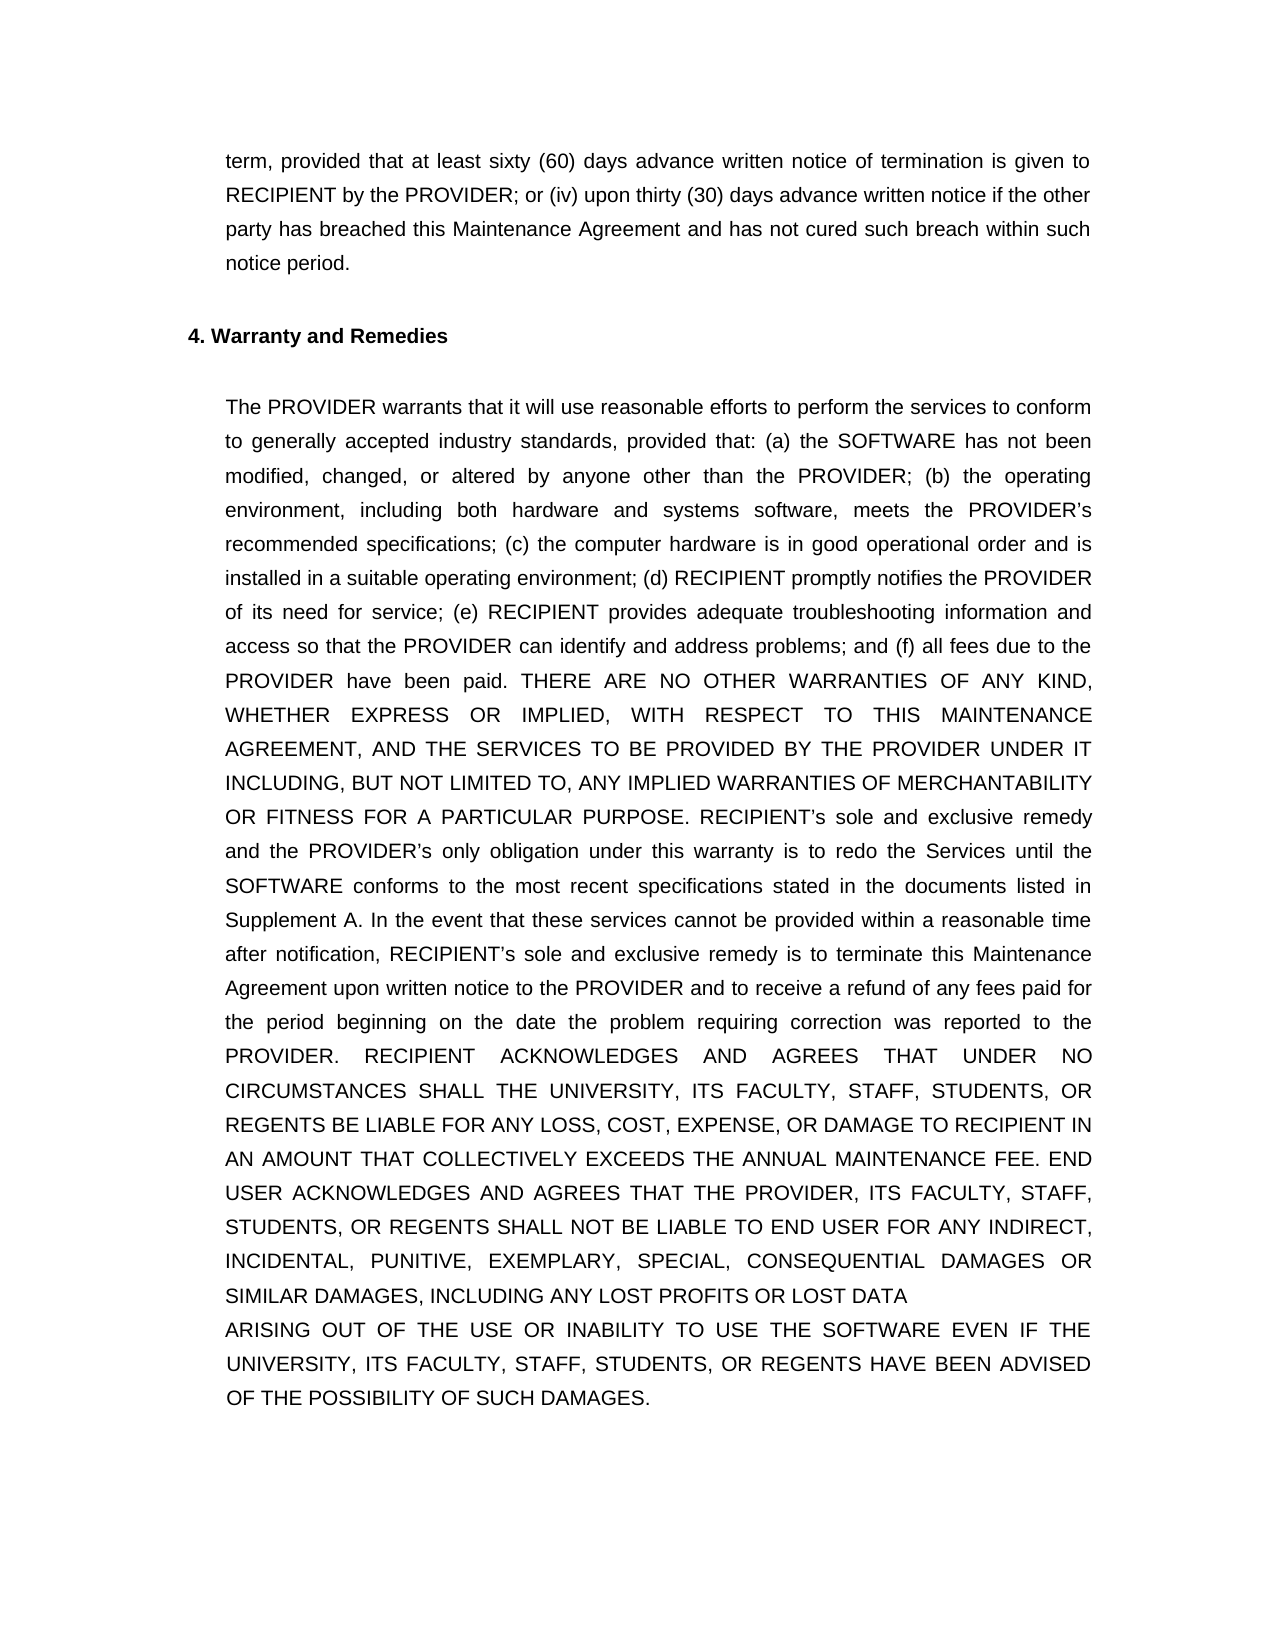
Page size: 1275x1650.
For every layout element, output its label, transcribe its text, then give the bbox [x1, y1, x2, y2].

text 4. Warranty and Remedies [188, 324, 1093, 348]
text The PROVIDER warrants that it will use reasonable efforts to perform the services to conform to generally accepted industry standards, provided that: (a) the SOFTWARE has not been modified, changed, or altered by anyone other than the PROVIDER; (b) the operating environment, including both hardware and systems software, meets the PROVIDER’s recommended specifications; (c) the computer hardware is in good operational order and is installed in a suitable operating environment; (d) RECIPIENT promptly notifies the PROVIDER of its need for service; (e) RECIPIENT provides adequate troubleshooting information and access so that the PROVIDER can identify and address problems; and (f) all fees due to the PROVIDER have been paid. THERE ARE NO OTHER WARRANTIES OF ANY KIND, WHETHER EXPRESS OR IMPLIED, WITH RESPECT TO THIS MAINTENANCE AGREEMENT, AND THE SERVICES TO BE PROVIDED BY THE PROVIDER UNDER IT INCLUDING, BUT NOT LIMITED TO, ANY IMPLIED WARRANTIES OF MERCHANTABILITY OR FITNESS FOR A PARTICULAR PURPOSE. RECIPIENT’s sole and exclusive remedy and the PROVIDER’s only obligation under this warranty is to redo the Services until the SOFTWARE conforms to the most recent specifications stated in the documents listed in Supplement A. In the event that these services cannot be provided within a reasonable time after notification, RECIPIENT’s sole and exclusive remedy is to terminate this Maintenance Agreement upon written notice to the PROVIDER and to receive a refund of any fees paid for the period beginning on the date the problem requiring correction was reported to the PROVIDER. RECIPIENT ACKNOWLEDGES AND AGREES THAT UNDER NO CIRCUMSTANCES SHALL THE UNIVERSITY, ITS FACULTY, STAFF, STUDENTS, OR REGENTS BE LIABLE FOR ANY LOSS, COST, EXPENSE, OR DAMAGE TO RECIPIENT IN AN AMOUNT THAT COLLECTIVELY EXCEEDS THE ANNUAL MAINTENANCE FEE. END USER ACKNOWLEDGES AND AGREES THAT THE PROVIDER, ITS FACULTY, STAFF, STUDENTS, OR REGENTS SHALL NOT BE LIABLE TO END USER FOR ANY INDIRECT, INCIDENTAL, PUNITIVE, EXEMPLARY, SPECIAL, CONSEQUENTIAL DAMAGES OR SIMILAR DAMAGES, INCLUDING ANY LOST PROFITS OR LOST DATA [225, 395, 1093, 1307]
text term, provided that at least sixty (60) days advance written notice of termination is given to RECIPIENT by the PROVIDER; or (iv) upon thirty (30) days advance written notice if the other party has breached this Maintenance Agreement and has not cured such breach within such notice period. [225, 149, 1092, 275]
text ARISING OUT OF THE USE OR INABILITY TO USE THE SOFTWARE EVEN IF THE UNIVERSITY, ITS FACULTY, STAFF, STUDENTS, OR REGENTS HAVE BEEN ADVISED OF THE POSSIBILITY OF SUCH DAMAGES. [225, 1318, 1092, 1410]
